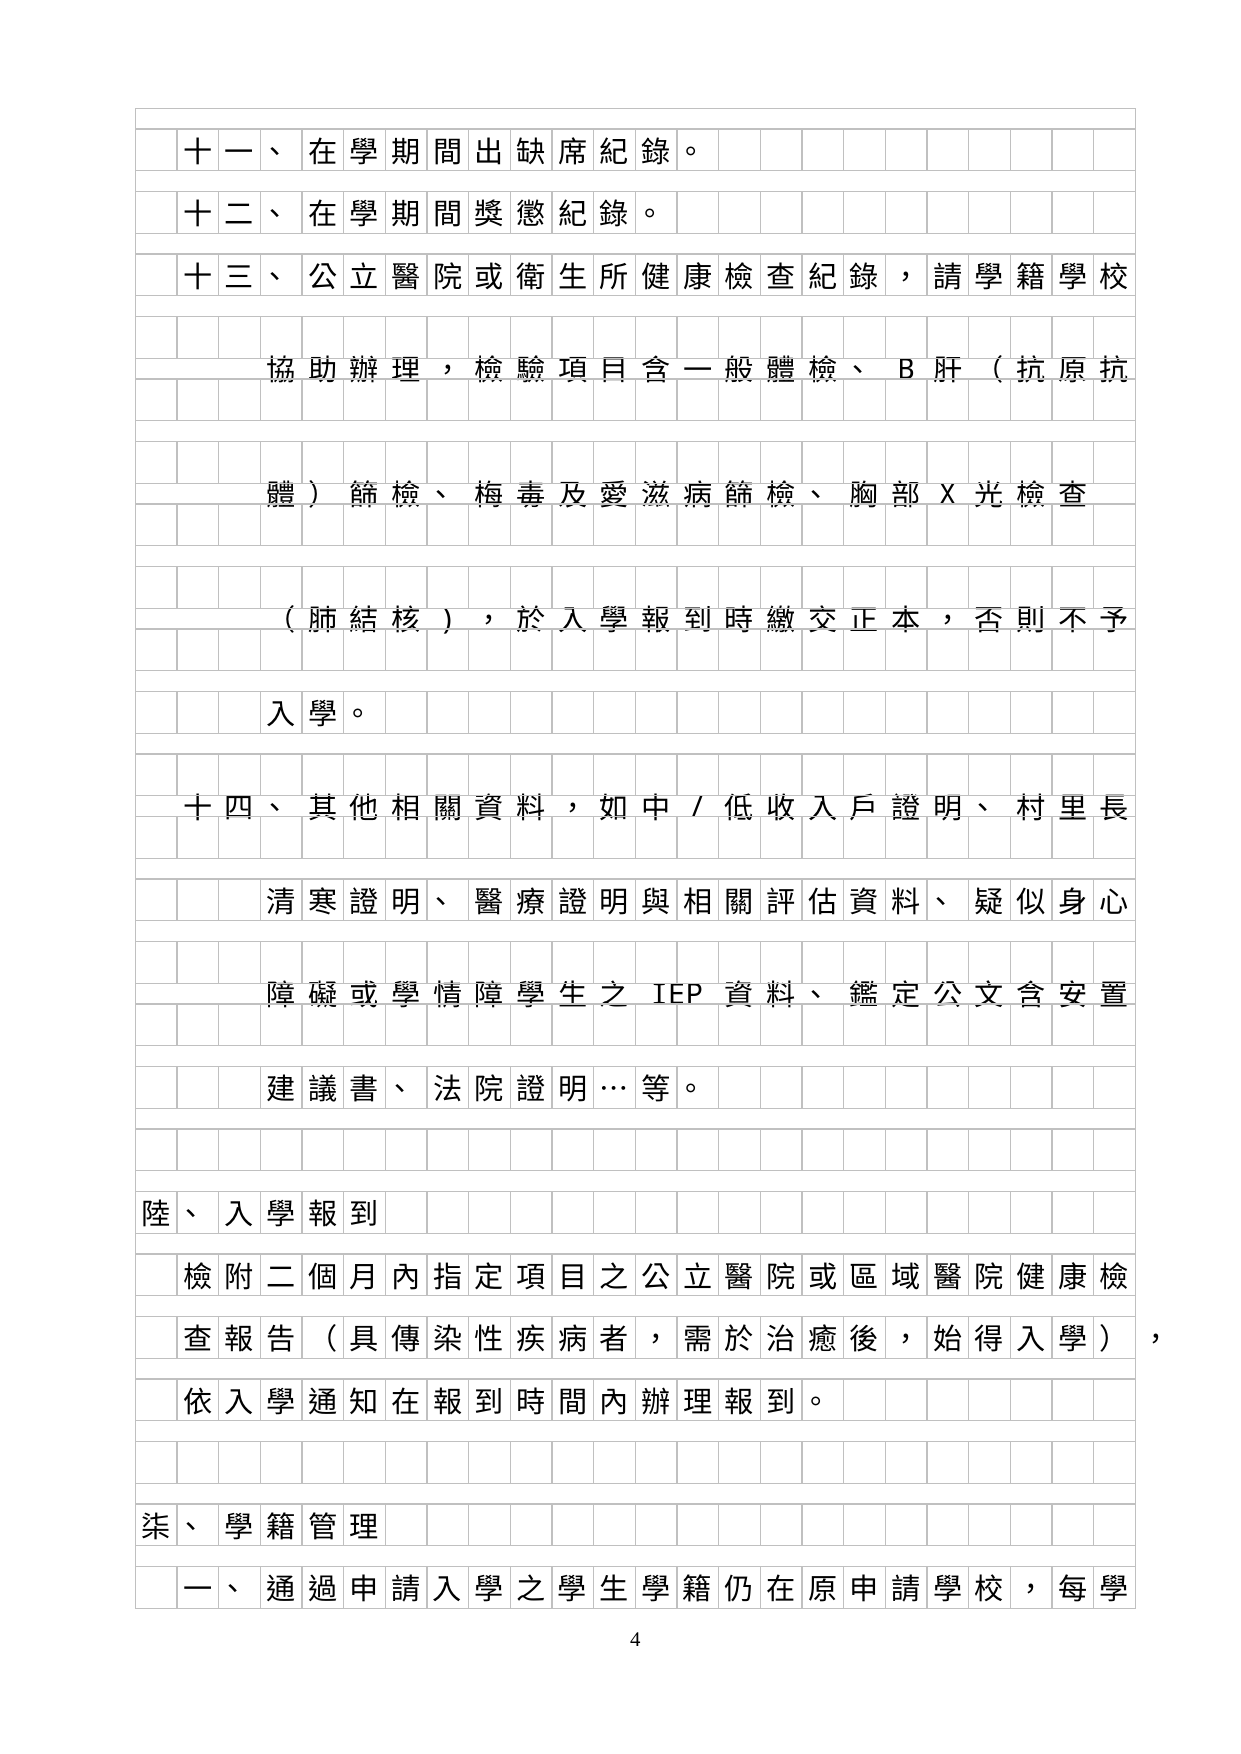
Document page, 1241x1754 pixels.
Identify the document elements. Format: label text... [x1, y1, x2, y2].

text 十二、在學期間獎懲紀錄。 [594, 192, 635, 233]
text 十四、其他相關資料，如中/低收入戶證明、村里長清寒證明、醫療證明與相關評估資料、疑似身心障礙或學情障學生之IEP資料、鑑定公文含安置建議書、法院證明…等。 [989, 984, 1112, 1003]
text 十四、其他相關資料，如中/低收入戶證明、村里長清寒證明、醫療證明與相關評估資料、疑似身心障礙或學情障學生之IEP資料、鑑定公文含安置建議書、法院證明…等。 [969, 880, 1010, 920]
text 檢附二個月內指定項目之公立醫院或區域醫院健康檢查報告（具傳染性疾病者，需於治癒後，始得入學），依入學通知在報到時間內辦理報到。 [636, 1255, 676, 1295]
text 檢附二個月內指定項目之公立醫院或區域醫院健康檢查報告（具傳染性疾病者，需於治癒後，始得入學），依入學通知在報到時間內辦理報到。 [303, 1317, 343, 1358]
text 十四、其他相關資料，如中/低收入戶證明、村里長清寒證明、醫療證明與相關評估資料、疑似身心障礙或學情障學生之IEP資料、鑑定公文含安置建議書、法院證明…等。 [553, 880, 593, 920]
text 十四、其他相關資料，如中/低收入戶證明、村里長清寒證明、醫療證明與相關評估資料、疑似身心障礙或學情障學生之IEP資料、鑑定公文含安置建議書、法院證明…等。 [219, 1005, 260, 1045]
text 十二、在學期間獎懲紀錄。 [1094, 192, 1135, 233]
text [719, 1505, 760, 1545]
text [761, 1192, 801, 1233]
text 檢附二個月內指定項目之公立醫院或區域醫院健康檢查報告（具傳染性疾病者，需於治癒後，始得入學），依入學通知在報到時間內辦理報到。 [428, 1317, 468, 1358]
text 十一、在學期間出缺席紀錄。 [719, 130, 760, 170]
text 十四、其他相關資料，如中/低收入戶證明、村里長清寒證明、醫療證明與相關評估資料、疑似身心障礙或學情障學生之IEP資料、鑑定公文含安置建議書、法院證明…等。 [594, 942, 635, 983]
text 檢附二個月內指定項目之公立醫院或區域醫院健康檢查報告（具傳染性疾病者，需於治癒後，始得入學），依入學通知在報到時間內辦理報到。 [969, 1255, 1010, 1295]
text 十四、其他相關資料，如中/低收入戶證明、村里長清寒證明、醫療證明與相關評估資料、疑似身心障礙或學情障學生之IEP資料、鑑定公文含安置建議書、法院證明…等。 [719, 1005, 760, 1045]
text 檢附二個月內指定項目之公立醫院或區域醫院健康檢查報告（具傳染性疾病者，需於治癒後，始得入學），依入學通知在報到時間內辦理報到。 [719, 1317, 760, 1358]
text 檢附二個月內指定項目之公立醫院或區域醫院健康檢查報告（具傳染性疾病者，需於治癒後，始得入學），依入學通知在報到時間內辦理報到。 [428, 1380, 468, 1420]
text 十四、其他相關資料，如中/低收入戶證明、村里長清寒證明、醫療證明與相關評估資料、疑似身心障礙或學情障學生之IEP資料、鑑定公文含安置建議書、法院證明…等。 [594, 1005, 635, 1045]
text 十四、其他相關資料，如中/低收入戶證明、村里長清寒證明、醫療證明與相關評估資料、疑似身心障礙或學情障學生之IEP資料、鑑定公文含安置建議書、法院證明…等。 [886, 1005, 926, 1045]
text 十四、其他相關資料，如中/低收入戶證明、村里長清寒證明、醫療證明與相關評估資料、疑似身心障礙或學情障學生之IEP資料、鑑定公文含安置建議書、法院證明…等。 [594, 1067, 635, 1108]
text 十四、其他相關資料，如中/低收入戶證明、村里長清寒證明、醫療證明與相關評估資料、疑似身心障礙或學情障學生之IEP資料、鑑定公文含安置建議書、法院證明…等。 [261, 1067, 301, 1108]
text 檢附二個月內指定項目之公立醫院或區域醫院健康檢查報告（具傳染性疾病者，需於治癒後，始得入學），依入學通知在報到時間內辦理報到。 [261, 1255, 301, 1295]
text 十四、其他相關資料，如中/低收入戶證明、村里長清寒證明、醫療證明與相關評估資料、疑似身心障礙或學情障學生之IEP資料、鑑定公文含安置建議書、法院證明…等。 [855, 796, 948, 816]
text [1094, 1192, 1135, 1233]
text 學 [261, 1192, 301, 1233]
text [1053, 1505, 1093, 1545]
text 檢附二個月內指定項目之公立醫院或區域醫院健康檢查報告（具傳染性疾病者，需於治癒後，始得入學），依入學通知在報到時間內辦理報到。 [928, 1380, 968, 1420]
text 十四、其他相關資料，如中/低收入戶證明、村里長清寒證明、醫療證明與相關評估資料、疑似身心障礙或學情障學生之IEP資料、鑑定公文含安置建議書、法院證明…等。 [853, 984, 988, 1003]
text [386, 1505, 426, 1545]
text 十四、其他相關資料，如中/低收入戶證明、村里長清寒證明、醫療證明與相關評估資料、疑似身心障礙或學情障學生之IEP資料、鑑定公文含安置建議書、法院證明…等。 [761, 1067, 801, 1108]
text 十四、其他相關資料，如中/低收入戶證明、村里長清寒證明、醫療證明與相關評估資料、疑似身心障礙或學情障學生之IEP資料、鑑定公文含安置建議書、法院證明…等。 [386, 1005, 426, 1045]
text 十四、其他相關資料，如中/低收入戶證明、村里長清寒證明、醫療證明與相關評估資料、疑似身心障礙或學情障學生之IEP資料、鑑定公文含安置建議書、法院證明…等。 [261, 942, 301, 983]
text 十二、在學期間獎懲紀錄。 [886, 192, 926, 233]
text [594, 1505, 635, 1545]
text 十四、其他相關資料，如中/低收入戶證明、村里長清寒證明、醫療證明與相關評估資料、疑似身心障礙或學情障學生之IEP資料、鑑定公文含安置建議書、法院證明…等。 [160, 921, 1135, 941]
text 十一、在學期間出缺席紀錄。 [303, 130, 343, 170]
text [1011, 1192, 1051, 1233]
text 十一、在學期間出缺席紀錄。 [1011, 130, 1051, 170]
text 檢附二個月內指定項目之公立醫院或區域醫院健康檢查報告（具傳染性疾病者，需於治癒後，始得入學），依入學通知在報到時間內辦理報到。 [219, 1380, 260, 1420]
text 十四、其他相關資料，如中/低收入戶證明、村里長清寒證明、醫療證明與相關評估資料、疑似身心障礙或學情障學生之IEP資料、鑑定公文含安置建議書、法院證明…等。 [251, 796, 356, 816]
text 一、通過申請入學之學生學籍仍在原申請學校，每學期仍應於原學籍學校完成註冊手續。 [261, 1567, 301, 1608]
text 檢附二個月內指定項目之公立醫院或區域醫院健康檢查報告（具傳染性疾病者，需於治癒後，始得入學），依入學通知在報到時間內辦理報到。 [928, 1317, 968, 1358]
text 檢附二個月內指定項目之公立醫院或區域醫院健康檢查報告（具傳染性疾病者，需於治癒後，始得入學），依入學通知在報到時間內辦理報到。 [219, 1255, 260, 1295]
text 十四、其他相關資料，如中/低收入戶證明、村里長清寒證明、醫療證明與相關評估資料、疑似身心障礙或學情障學生之IEP資料、鑑定公文含安置建議書、法院證明…等。 [844, 880, 885, 920]
text 十一、在學期間出缺席紀錄。 [761, 130, 801, 170]
text 十二、在學期間獎懲紀錄。 [303, 192, 343, 233]
text 檢附二個月內指定項目之公立醫院或區域醫院健康檢查報告（具傳染性疾病者，需於治癒後，始得入學），依入學通知在報到時間內辦理報到。 [594, 1255, 635, 1295]
text 十四、其他相關資料，如中/低收入戶證明、村里長清寒證明、醫療證明與相關評估資料、疑似身心障礙或學情障學生之IEP資料、鑑定公文含安置建議書、法院證明…等。 [178, 1005, 218, 1045]
text [969, 1505, 1010, 1545]
text 十二、在學期間獎懲紀錄。 [1011, 192, 1051, 233]
text 十四、其他相關資料，如中/低收入戶證明、村里長清寒證明、醫療證明與相關評估資料、疑似身心障礙或學情障學生之IEP資料、鑑定公文含安置建議書、法院證明…等。 [386, 880, 426, 920]
text 十一、在學期間出缺席紀錄。 [678, 130, 718, 170]
text 十一、在學期間出缺席紀錄。 [511, 130, 551, 170]
text 十四、其他相關資料，如中/低收入戶證明、村里長清寒證明、醫療證明與相關評估資料、疑似身心障礙或學情障學生之IEP資料、鑑定公文含安置建議書、法院證明…等。 [511, 1005, 551, 1045]
text 一、通過申請入學之學生學籍仍在原申請學校，每學期仍應於原學籍學校完成註冊手續。 [469, 1567, 510, 1608]
text 十二、在學期間獎懲紀錄。 [160, 171, 1135, 191]
text 十二、在學期間獎懲紀錄。 [719, 192, 760, 233]
text 十四、其他相關資料，如中/低收入戶證明、村里長清寒證明、醫療證明與相關評估資料、疑似身心障礙或學情障學生之IEP資料、鑑定公文含安置建議書、法院證明…等。 [844, 942, 885, 983]
text 一、通過申請入學之學生學籍仍在原申請學校，每學期仍應於原學籍學校完成註冊手續。 [219, 1567, 260, 1608]
text 十四、其他相關資料，如中/低收入戶證明、村里長清寒證明、醫療證明與相關評估資料、疑似身心障礙或學情障學生之IEP資料、鑑定公文含安置建議書、法院證明…等。 [1011, 817, 1051, 858]
text 十四、其他相關資料，如中/低收入戶證明、村里長清寒證明、醫療證明與相關評估資料、疑似身心障礙或學情障學生之IEP資料、鑑定公文含安置建議書、法院證明…等。 [678, 817, 718, 858]
text [969, 1192, 1010, 1233]
text 柒 [136, 1505, 176, 1545]
text 十四、其他相關資料，如中/低收入戶證明、村里長清寒證明、醫療證明與相關評估資料、疑似身心障礙或學情障學生之IEP資料、鑑定公文含安置建議書、法院證明…等。 [1053, 880, 1093, 920]
text 十四、其他相關資料，如中/低收入戶證明、村里長清寒證明、醫療證明與相關評估資料、疑似身心障礙或學情障學生之IEP資料、鑑定公文含安置建議書、法院證明…等。 [386, 1067, 426, 1108]
text 十二、在學期間獎懲紀錄。 [1053, 192, 1093, 233]
text 十四、其他相關資料，如中/低收入戶證明、村里長清寒證明、醫療證明與相關評估資料、疑似身心障礙或學情障學生之IEP資料、鑑定公文含安置建議書、法院證明…等。 [761, 817, 801, 858]
text 十四、其他相關資料，如中/低收入戶證明、村里長清寒證明、醫療證明與相關評估資料、疑似身心障礙或學情障學生之IEP資料、鑑定公文含安置建議書、法院證明…等。 [160, 859, 1135, 878]
text 十四、其他相關資料，如中/低收入戶證明、村里長清寒證明、醫療證明與相關評估資料、疑似身心障礙或學情障學生之IEP資料、鑑定公文含安置建議書、法院證明…等。 [928, 880, 968, 920]
text 十四、其他相關資料，如中/低收入戶證明、村里長清寒證明、醫療證明與相關評估資料、疑似身心障礙或學情障學生之IEP資料、鑑定公文含安置建議書、法院證明…等。 [553, 1005, 593, 1045]
text 十一、在學期間出缺席紀錄。 [969, 130, 1010, 170]
text 檢附二個月內指定項目之公立醫院或區域醫院健康檢查報告（具傳染性疾病者，需於治癒後，始得入學），依入學通知在報到時間內辦理報到。 [344, 1255, 385, 1295]
text [928, 1192, 968, 1233]
text 檢附二個月內指定項目之公立醫院或區域醫院健康檢查報告（具傳染性疾病者，需於治癒後，始得入學），依入學通知在報到時間內辦理報到。 [678, 1317, 718, 1358]
text [886, 1505, 926, 1545]
text 檢附二個月內指定項目之公立醫院或區域醫院健康檢查報告（具傳染性疾病者，需於治癒後，始得入學），依入學通知在報到時間內辦理報到。 [386, 1317, 426, 1358]
text 十一、在學期間出缺席紀錄。 [636, 130, 676, 170]
text 檢附二個月內指定項目之公立醫院或區域醫院健康檢查報告（具傳染性疾病者，需於治癒後，始得入學），依入學通知在報到時間內辦理報到。 [886, 1255, 926, 1295]
text 檢附二個月內指定項目之公立醫院或區域醫院健康檢查報告（具傳染性疾病者，需於治癒後，始得入學），依入學通知在報到時間內辦理報到。 [844, 1317, 885, 1358]
text 十四、其他相關資料，如中/低收入戶證明、村里長清寒證明、醫療證明與相關評估資料、疑似身心障礙或學情障學生之IEP資料、鑑定公文含安置建議書、法院證明…等。 [678, 1067, 718, 1108]
text 十四、其他相關資料，如中/低收入戶證明、村里長清寒證明、醫療證明與相關評估資料、疑似身心障礙或學情障學生之IEP資料、鑑定公文含安置建議書、法院證明…等。 [344, 942, 385, 983]
text 一、通過申請入學之學生學籍仍在原申請學校，每學期仍應於原學籍學校完成註冊手續。 [636, 1567, 676, 1608]
text 十四、其他相關資料，如中/低收入戶證明、村里長清寒證明、醫療證明與相關評估資料、疑似身心障礙或學情障學生之IEP資料、鑑定公文含安置建議書、法院證明…等。 [719, 1067, 760, 1108]
text 一、通過申請入學之學生學籍仍在原申請學校，每學期仍應於原學籍學校完成註冊手續。 [803, 1567, 843, 1608]
text 一、通過申請入學之學生學籍仍在原申請學校，每學期仍應於原學籍學校完成註冊手續。 [719, 1567, 760, 1608]
text 十二、在學期間獎懲紀錄。 [160, 192, 176, 233]
text 一、通過申請入學之學生學籍仍在原申請學校，每學期仍應於原學籍學校完成註冊手續。 [344, 1567, 385, 1608]
text [136, 1171, 1135, 1191]
text 檢附二個月內指定項目之公立醫院或區域醫院健康檢查報告（具傳染性疾病者，需於治癒後，始得入學），依入學通知在報到時間內辦理報到。 [160, 1296, 1135, 1316]
text 十四、其他相關資料，如中/低收入戶證明、村里長清寒證明、醫療證明與相關評估資料、疑似身心障礙或學情障學生之IEP資料、鑑定公文含安置建議書、法院證明…等。 [636, 880, 676, 920]
text 十三、公立醫院或衛生所健康檢查紀錄，請學籍學校協助辦理，檢驗項目含一般體檢、B肝（抗原抗體）篩檢、梅毒及愛滋病篩檢、胸部X光檢查（肺結核)，於入學報到時繳交正本，否則不予入學。 [160, 421, 1135, 441]
text 一、通過申請入學之學生學籍仍在原申請學校，每學期仍應於原學籍學校完成註冊手續。 [511, 1567, 551, 1608]
text 一、通過申請入學之學生學籍仍在原申請學校，每學期仍應於原學籍學校完成註冊手續。 [1053, 1567, 1093, 1608]
text 十四、其他相關資料，如中/低收入戶證明、村里長清寒證明、醫療證明與相關評估資料、疑似身心障礙或學情障學生之IEP資料、鑑定公文含安置建議書、法院證明…等。 [886, 817, 926, 858]
text 一、通過申請入學之學生學籍仍在原申請學校，每學期仍應於原學籍學校完成註冊手續。 [844, 1567, 885, 1608]
text 入 [219, 1192, 260, 1233]
text 十四、其他相關資料，如中/低收入戶證明、村里長清寒證明、醫療證明與相關評估資料、疑似身心障礙或學情障學生之IEP資料、鑑定公文含安置建議書、法院證明…等。 [969, 942, 1010, 983]
text 十四、其他相關資料，如中/低收入戶證明、村里長清寒證明、醫療證明與相關評估資料、疑似身心障礙或學情障學生之IEP資料、鑑定公文含安置建議書、法院證明…等。 [1011, 942, 1051, 983]
text 十一、在學期間出缺席紀錄。 [803, 130, 843, 170]
text 檢附二個月內指定項目之公立醫院或區域醫院健康檢查報告（具傳染性疾病者，需於治癒後，始得入學），依入學通知在報到時間內辦理報到。 [928, 1255, 968, 1295]
text 檢附二個月內指定項目之公立醫院或區域醫院健康檢查報告（具傳染性疾病者，需於治癒後，始得入學），依入學通知在報到時間內辦理報到。 [1011, 1380, 1051, 1420]
text [1094, 1505, 1135, 1545]
text 十四、其他相關資料，如中/低收入戶證明、村里長清寒證明、醫療證明與相關評估資料、疑似身心障礙或學情障學生之IEP資料、鑑定公文含安置建議書、法院證明…等。 [303, 1067, 343, 1108]
text 檢附二個月內指定項目之公立醫院或區域醫院健康檢查報告（具傳染性疾病者，需於治癒後，始得入學），依入學通知在報到時間內辦理報到。 [1053, 1317, 1093, 1358]
text 檢附二個月內指定項目之公立醫院或區域醫院健康檢查報告（具傳染性疾病者，需於治癒後，始得入學），依入學通知在報到時間內辦理報到。 [511, 1380, 551, 1420]
text 十四、其他相關資料，如中/低收入戶證明、村里長清寒證明、醫療證明與相關評估資料、疑似身心障礙或學情障學生之IEP資料、鑑定公文含安置建議書、法院證明…等。 [178, 1067, 218, 1108]
text 十一、在學期間出缺席紀錄。 [160, 130, 176, 170]
text 十四、其他相關資料，如中/低收入戶證明、村里長清寒證明、醫療證明與相關評估資料、疑似身心障礙或學情障學生之IEP資料、鑑定公文含安置建議書、法院證明…等。 [1094, 880, 1135, 920]
text [386, 1192, 426, 1233]
text 十四、其他相關資料，如中/低收入戶證明、村里長清寒證明、醫療證明與相關評估資料、疑似身心障礙或學情障學生之IEP資料、鑑定公文含安置建議書、法院證明…等。 [678, 942, 718, 983]
text [469, 1192, 510, 1233]
text 十四、其他相關資料，如中/低收入戶證明、村里長清寒證明、醫療證明與相關評估資料、疑似身心障礙或學情障學生之IEP資料、鑑定公文含安置建議書、法院證明…等。 [928, 1005, 968, 1045]
text 十二、在學期間獎懲紀錄。 [344, 192, 385, 233]
text [678, 1192, 718, 1233]
text 檢附二個月內指定項目之公立醫院或區域醫院健康檢查報告（具傳染性疾病者，需於治癒後，始得入學），依入學通知在報到時間內辦理報到。 [678, 1380, 718, 1420]
text 檢附二個月內指定項目之公立醫院或區域醫院健康檢查報告（具傳染性疾病者，需於治癒後，始得入學），依入學通知在報到時間內辦理報到。 [469, 1380, 510, 1420]
text 十三、公立醫院或衛生所健康檢查紀錄，請學籍學校協助辦理，檢驗項目含一般體檢、B肝（抗原抗體）篩檢、梅毒及愛滋病篩檢、胸部X光檢查（肺結核)，於入學報到時繳交正本，否則不予入學。 [907, 609, 1040, 628]
text 十四、其他相關資料，如中/低收入戶證明、村里長清寒證明、醫療證明與相關評估資料、疑似身心障礙或學情障學生之IEP資料、鑑定公文含安置建議書、法院證明…等。 [344, 1067, 385, 1108]
text 檢附二個月內指定項目之公立醫院或區域醫院健康檢查報告（具傳染性疾病者，需於治癒後，始得入學），依入學通知在報到時間內辦理報到。 [719, 1255, 760, 1295]
text 十四、其他相關資料，如中/低收入戶證明、村里長清寒證明、醫療證明與相關評估資料、疑似身心障礙或學情障學生之IEP資料、鑑定公文含安置建議書、法院證明…等。 [928, 817, 968, 858]
text 檢附二個月內指定項目之公立醫院或區域醫院健康檢查報告（具傳染性疾病者，需於治癒後，始得入學），依入學通知在報到時間內辦理報到。 [178, 1380, 218, 1420]
text 十四、其他相關資料，如中/低收入戶證明、村里長清寒證明、醫療證明與相關評估資料、疑似身心障礙或學情障學生之IEP資料、鑑定公文含安置建議書、法院證明…等。 [261, 817, 301, 858]
text 十二、在學期間獎懲紀錄。 [844, 192, 885, 233]
text 十四、其他相關資料，如中/低收入戶證明、村里長清寒證明、醫療證明與相關評估資料、疑似身心障礙或學情障學生之IEP資料、鑑定公文含安置建議書、法院證明…等。 [719, 942, 760, 983]
text 十四、其他相關資料，如中/低收入戶證明、村里長清寒證明、醫療證明與相關評估資料、疑似身心障礙或學情障學生之IEP資料、鑑定公文含安置建議書、法院證明…等。 [1053, 755, 1093, 795]
text 檢附二個月內指定項目之公立醫院或區域醫院健康檢查報告（具傳染性疾病者，需於治癒後，始得入學），依入學通知在報到時間內辦理報到。 [886, 1317, 926, 1358]
text [511, 1192, 551, 1233]
text 十四、其他相關資料，如中/低收入戶證明、村里長清寒證明、醫療證明與相關評估資料、疑似身心障礙或學情障學生之IEP資料、鑑定公文含安置建議書、法院證明…等。 [969, 1067, 1010, 1108]
text 十二、在學期間獎懲紀錄。 [386, 192, 426, 233]
text 十四、其他相關資料，如中/低收入戶證明、村里長清寒證明、醫療證明與相關評估資料、疑似身心障礙或學情障學生之IEP資料、鑑定公文含安置建議書、法院證明…等。 [1011, 755, 1051, 795]
text 十四、其他相關資料，如中/低收入戶證明、村里長清寒證明、醫療證明與相關評估資料、疑似身心障礙或學情障學生之IEP資料、鑑定公文含安置建議書、法院證明…等。 [636, 755, 676, 795]
text 十四、其他相關資料，如中/低收入戶證明、村里長清寒證明、醫療證明與相關評估資料、疑似身心障礙或學情障學生之IEP資料、鑑定公文含安置建議書、法院證明…等。 [160, 984, 268, 1003]
text 檢附二個月內指定項目之公立醫院或區域醫院健康檢查報告（具傳染性疾病者，需於治癒後，始得入學），依入學通知在報到時間內辦理報到。 [844, 1255, 885, 1295]
text 十四、其他相關資料，如中/低收入戶證明、村里長清寒證明、醫療證明與相關評估資料、疑似身心障礙或學情障學生之IEP資料、鑑定公文含安置建議書、法院證明…等。 [553, 942, 593, 983]
text 十二、在學期間獎懲紀錄。 [178, 192, 218, 233]
text 十三、公立醫院或衛生所健康檢查紀錄，請學籍學校協助辦理，檢驗項目含一般體檢、B肝（抗原抗體）篩檢、梅毒及愛滋病篩檢、胸部X光檢查（肺結核)，於入學報到時繳交正本，否則不予入學。 [160, 359, 271, 378]
text 十四、其他相關資料，如中/低收入戶證明、村里長清寒證明、醫療證明與相關評估資料、疑似身心障礙或學情障學生之IEP資料、鑑定公文含安置建議書、法院證明…等。 [344, 755, 385, 795]
text 十四、其他相關資料，如中/低收入戶證明、村里長清寒證明、醫療證明與相關評估資料、疑似身心障礙或學情障學生之IEP資料、鑑定公文含安置建議書、法院證明…等。 [1094, 755, 1135, 795]
text 檢附二個月內指定項目之公立醫院或區域醫院健康檢查報告（具傳染性疾病者，需於治癒後，始得入學），依入學通知在報到時間內辦理報到。 [1011, 1317, 1051, 1358]
text 十四、其他相關資料，如中/低收入戶證明、村里長清寒證明、醫療證明與相關評估資料、疑似身心障礙或學情障學生之IEP資料、鑑定公文含安置建議書、法院證明…等。 [428, 755, 468, 795]
text 十四、其他相關資料，如中/低收入戶證明、村里長清寒證明、醫療證明與相關評估資料、疑似身心障礙或學情障學生之IEP資料、鑑定公文含安置建議書、法院證明…等。 [678, 880, 718, 920]
text 一、通過申請入學之學生學籍仍在原申請學校，每學期仍應於原學籍學校完成註冊手續。 [386, 1567, 426, 1608]
text 十四、其他相關資料，如中/低收入戶證明、村里長清寒證明、醫療證明與相關評估資料、疑似身心障礙或學情障學生之IEP資料、鑑定公文含安置建議書、法院證明…等。 [1011, 1005, 1051, 1045]
text 十一、在學期間出缺席紀錄。 [428, 130, 468, 170]
text 檢附二個月內指定項目之公立醫院或區域醫院健康檢查報告（具傳染性疾病者，需於治癒後，始得入學），依入學通知在報到時間內辦理報到。 [1053, 1380, 1093, 1420]
text 十二、在學期間獎懲紀錄。 [511, 192, 551, 233]
text 檢附二個月內指定項目之公立醫院或區域醫院健康檢查報告（具傳染性疾病者，需於治癒後，始得入學），依入學通知在報到時間內辦理報到。 [803, 1255, 843, 1295]
text 十二、在學期間獎懲紀錄。 [553, 192, 593, 233]
text 檢附二個月內指定項目之公立醫院或區域醫院健康檢查報告（具傳染性疾病者，需於治癒後，始得入學），依入學通知在報到時間內辦理報到。 [344, 1380, 385, 1420]
text 檢附二個月內指定項目之公立醫院或區域醫院健康檢查報告（具傳染性疾病者，需於治癒後，始得入學），依入學通知在報到時間內辦理報到。 [719, 1380, 760, 1420]
text [136, 1484, 1135, 1503]
text 十四、其他相關資料，如中/低收入戶證明、村里長清寒證明、醫療證明與相關評估資料、疑似身心障礙或學情障學生之IEP資料、鑑定公文含安置建議書、法院證明…等。 [469, 1005, 510, 1045]
text 十四、其他相關資料，如中/低收入戶證明、村里長清寒證明、醫療證明與相關評估資料、疑似身心障礙或學情障學生之IEP資料、鑑定公文含安置建議書、法院證明…等。 [178, 817, 218, 858]
text 十一、在學期間出缺席紀錄。 [344, 130, 385, 170]
text 十四、其他相關資料，如中/低收入戶證明、村里長清寒證明、醫療證明與相關評估資料、疑似身心障礙或學情障學生之IEP資料、鑑定公文含安置建議書、法院證明…等。 [219, 755, 260, 795]
text 十四、其他相關資料，如中/低收入戶證明、村里長清寒證明、醫療證明與相關評估資料、疑似身心障礙或學情障學生之IEP資料、鑑定公文含安置建議書、法院證明…等。 [553, 1067, 593, 1108]
text 十四、其他相關資料，如中/低收入戶證明、村里長清寒證明、醫療證明與相關評估資料、疑似身心障礙或學情障學生之IEP資料、鑑定公文含安置建議書、法院證明…等。 [803, 880, 843, 920]
text 一、通過申請入學之學生學籍仍在原申請學校，每學期仍應於原學籍學校完成註冊手續。 [160, 1546, 1135, 1566]
text 一、通過申請入學之學生學籍仍在原申請學校，每學期仍應於原學籍學校完成註冊手續。 [594, 1567, 635, 1608]
text [511, 1505, 551, 1545]
text 檢附二個月內指定項目之公立醫院或區域醫院健康檢查報告（具傳染性疾病者，需於治癒後，始得入學），依入學通知在報到時間內辦理報到。 [761, 1380, 801, 1420]
text 檢附二個月內指定項目之公立醫院或區域醫院健康檢查報告（具傳染性疾病者，需於治癒後，始得入學），依入學通知在報到時間內辦理報到。 [678, 1255, 718, 1295]
text 十四、其他相關資料，如中/低收入戶證明、村里長清寒證明、醫療證明與相關評估資料、疑似身心障礙或學情障學生之IEP資料、鑑定公文含安置建議書、法院證明…等。 [344, 1005, 385, 1045]
text 十四、其他相關資料，如中/低收入戶證明、村里長清寒證明、醫療證明與相關評估資料、疑似身心障礙或學情障學生之IEP資料、鑑定公文含安置建議書、法院證明…等。 [261, 1005, 301, 1045]
text 十一、在學期間出缺席紀錄。 [219, 130, 260, 170]
text 十四、其他相關資料，如中/低收入戶證明、村里長清寒證明、醫療證明與相關評估資料、疑似身心障礙或學情障學生之IEP資料、鑑定公文含安置建議書、法院證明…等。 [844, 755, 885, 795]
text 檢附二個月內指定項目之公立醫院或區域醫院健康檢查報告（具傳染性疾病者，需於治癒後，始得入學），依入學通知在報到時間內辦理報到。 [886, 1380, 926, 1420]
text 十四、其他相關資料，如中/低收入戶證明、村里長清寒證明、醫療證明與相關評估資料、疑似身心障礙或學情障學生之IEP資料、鑑定公文含安置建議書、法院證明…等。 [844, 1067, 885, 1108]
text 十四、其他相關資料，如中/低收入戶證明、村里長清寒證明、醫療證明與相關評估資料、疑似身心障礙或學情障學生之IEP資料、鑑定公文含安置建議書、法院證明…等。 [803, 942, 843, 983]
text 到 [344, 1192, 385, 1233]
text 十四、其他相關資料，如中/低收入戶證明、村里長清寒證明、醫療證明與相關評估資料、疑似身心障礙或學情障學生之IEP資料、鑑定公文含安置建議書、法院證明…等。 [303, 942, 343, 983]
text 十二、在學期間獎懲紀錄。 [428, 192, 468, 233]
text [928, 1505, 968, 1545]
text 理 [344, 1505, 385, 1545]
text 十四、其他相關資料，如中/低收入戶證明、村里長清寒證明、醫療證明與相關評估資料、疑似身心障礙或學情障學生之IEP資料、鑑定公文含安置建議書、法院證明…等。 [303, 755, 343, 795]
text 十四、其他相關資料，如中/低收入戶證明、村里長清寒證明、醫療證明與相關評估資料、疑似身心障礙或學情障學生之IEP資料、鑑定公文含安置建議書、法院證明…等。 [344, 880, 385, 920]
text 十四、其他相關資料，如中/低收入戶證明、村里長清寒證明、醫療證明與相關評估資料、疑似身心障礙或學情障學生之IEP資料、鑑定公文含安置建議書、法院證明…等。 [178, 880, 218, 920]
text 檢附二個月內指定項目之公立醫院或區域醫院健康檢查報告（具傳染性疾病者，需於治癒後，始得入學），依入學通知在報到時間內辦理報到。 [178, 1317, 218, 1358]
text 十四、其他相關資料，如中/低收入戶證明、村里長清寒證明、醫療證明與相關評估資料、疑似身心障礙或學情障學生之IEP資料、鑑定公文含安置建議書、法院證明…等。 [478, 984, 571, 1003]
text 檢附二個月內指定項目之公立醫院或區域醫院健康檢查報告（具傳染性疾病者，需於治癒後，始得入學），依入學通知在報到時間內辦理報到。 [178, 1255, 218, 1295]
text 十四、其他相關資料，如中/低收入戶證明、村里長清寒證明、醫療證明與相關評估資料、疑似身心障礙或學情障學生之IEP資料、鑑定公文含安置建議書、法院證明…等。 [636, 1067, 676, 1108]
text 十四、其他相關資料，如中/低收入戶證明、村里長清寒證明、醫療證明與相關評估資料、疑似身心障礙或學情障學生之IEP資料、鑑定公文含安置建議書、法院證明…等。 [886, 1067, 926, 1108]
text 一、通過申請入學之學生學籍仍在原申請學校，每學期仍應於原學籍學校完成註冊手續。 [928, 1567, 968, 1608]
text 十四、其他相關資料，如中/低收入戶證明、村里長清寒證明、醫療證明與相關評估資料、疑似身心障礙或學情障學生之IEP資料、鑑定公文含安置建議書、法院證明…等。 [886, 755, 926, 795]
text 檢附二個月內指定項目之公立醫院或區域醫院健康檢查報告（具傳染性疾病者，需於治癒後，始得入學），依入學通知在報到時間內辦理報到。 [553, 1255, 593, 1295]
text [844, 1505, 885, 1545]
text 十四、其他相關資料，如中/低收入戶證明、村里長清寒證明、醫療證明與相關評估資料、疑似身心障礙或學情障學生之IEP資料、鑑定公文含安置建議書、法院證明…等。 [969, 817, 1010, 858]
text 檢附二個月內指定項目之公立醫院或區域醫院健康檢查報告（具傳染性疾病者，需於治癒後，始得入學），依入學通知在報到時間內辦理報到。 [1011, 1255, 1051, 1295]
text 十四、其他相關資料，如中/低收入戶證明、村里長清寒證明、醫療證明與相關評估資料、疑似身心障礙或學情障學生之IEP資料、鑑定公文含安置建議書、法院證明…等。 [1011, 1067, 1051, 1108]
text 十二、在學期間獎懲紀錄。 [219, 192, 260, 233]
text 十三、公立醫院或衛生所健康檢查紀錄，請學籍學校協助辦理，檢驗項目含一般體檢、B肝（抗原抗體）篩檢、梅毒及愛滋病篩檢、胸部X光檢查（肺結核)，於入學報到時繳交正本，否則不予入學。 [160, 234, 1135, 253]
text 一、通過申請入學之學生學籍仍在原申請學校，每學期仍應於原學籍學校完成註冊手續。 [428, 1567, 468, 1608]
text 十四、其他相關資料，如中/低收入戶證明、村里長清寒證明、醫療證明與相關評估資料、疑似身心障礙或學情障學生之IEP資料、鑑定公文含安置建議書、法院證明…等。 [219, 817, 260, 858]
text 十四、其他相關資料，如中/低收入戶證明、村里長清寒證明、醫療證明與相關評估資料、疑似身心障礙或學情障學生之IEP資料、鑑定公文含安置建議書、法院證明…等。 [594, 755, 635, 795]
text 十四、其他相關資料，如中/低收入戶證明、村里長清寒證明、醫療證明與相關評估資料、疑似身心障礙或學情障學生之IEP資料、鑑定公文含安置建議書、法院證明…等。 [469, 755, 510, 795]
text 十四、其他相關資料，如中/低收入戶證明、村里長清寒證明、醫療證明與相關評估資料、疑似身心障礙或學情障學生之IEP資料、鑑定公文含安置建議書、法院證明…等。 [261, 880, 301, 920]
text 陸 [136, 1192, 176, 1233]
text 十一、在學期間出缺席紀錄。 [844, 130, 885, 170]
text 十三、公立醫院或衛生所健康檢查紀錄，請學籍學校協助辦理，檢驗項目含一般體檢、B肝（抗原抗體）篩檢、梅毒及愛滋病篩檢、胸部X光檢查（肺結核)，於入學報到時繳交正本，否則不予入學。 [160, 609, 289, 628]
text 檢附二個月內指定項目之公立醫院或區域醫院健康檢查報告（具傳染性疾病者，需於治癒後，始得入學），依入學通知在報到時間內辦理報到。 [1094, 1255, 1135, 1295]
text 十四、其他相關資料，如中/低收入戶證明、村里長清寒證明、醫療證明與相關評估資料、疑似身心障礙或學情障學生之IEP資料、鑑定公文含安置建議書、法院證明…等。 [594, 817, 635, 858]
text 十四、其他相關資料，如中/低收入戶證明、村里長清寒證明、醫療證明與相關評估資料、疑似身心障礙或學情障學生之IEP資料、鑑定公文含安置建議書、法院證明…等。 [511, 1067, 551, 1108]
text 十四、其他相關資料，如中/低收入戶證明、村里長清寒證明、醫療證明與相關評估資料、疑似身心障礙或學情障學生之IEP資料、鑑定公文含安置建議書、法院證明…等。 [886, 942, 926, 983]
text 十四、其他相關資料，如中/低收入戶證明、村里長清寒證明、醫療證明與相關評估資料、疑似身心障礙或學情障學生之IEP資料、鑑定公文含安置建議書、法院證明…等。 [969, 1005, 1010, 1045]
text 檢附二個月內指定項目之公立醫院或區域醫院健康檢查報告（具傳染性疾病者，需於治癒後，始得入學），依入學通知在報到時間內辦理報到。 [969, 1380, 1010, 1420]
text 十四、其他相關資料，如中/低收入戶證明、村里長清寒證明、醫療證明與相關評估資料、疑似身心障礙或學情障學生之IEP資料、鑑定公文含安置建議書、法院證明…等。 [761, 880, 801, 920]
text 十二、在學期間獎懲紀錄。 [261, 192, 301, 233]
text 十四、其他相關資料，如中/低收入戶證明、村里長清寒證明、醫療證明與相關評估資料、疑似身心障礙或學情障學生之IEP資料、鑑定公文含安置建議書、法院證明…等。 [178, 755, 218, 795]
text 十四、其他相關資料，如中/低收入戶證明、村里長清寒證明、醫療證明與相關評估資料、疑似身心障礙或學情障學生之IEP資料、鑑定公文含安置建議書、法院證明…等。 [1094, 942, 1135, 983]
text 、 [178, 1505, 218, 1545]
text 檢附二個月內指定項目之公立醫院或區域醫院健康檢查報告（具傳染性疾病者，需於治癒後，始得入學），依入學通知在報到時間內辦理報到。 [511, 1255, 551, 1295]
text 十四、其他相關資料，如中/低收入戶證明、村里長清寒證明、醫療證明與相關評估資料、疑似身心障礙或學情障學生之IEP資料、鑑定公文含安置建議書、法院證明…等。 [1094, 1005, 1135, 1045]
text 十四、其他相關資料，如中/低收入戶證明、村里長清寒證明、醫療證明與相關評估資料、疑似身心障礙或學情障學生之IEP資料、鑑定公文含安置建議書、法院證明…等。 [1053, 942, 1093, 983]
text 一、通過申請入學之學生學籍仍在原申請學校，每學期仍應於原學籍學校完成註冊手續。 [1011, 1567, 1051, 1608]
text 十四、其他相關資料，如中/低收入戶證明、村里長清寒證明、醫療證明與相關評估資料、疑似身心障礙或學情障學生之IEP資料、鑑定公文含安置建議書、法院證明…等。 [803, 1005, 843, 1045]
text 十四、其他相關資料，如中/低收入戶證明、村里長清寒證明、醫療證明與相關評估資料、疑似身心障礙或學情障學生之IEP資料、鑑定公文含安置建議書、法院證明…等。 [844, 1005, 885, 1045]
text 十四、其他相關資料，如中/低收入戶證明、村里長清寒證明、醫療證明與相關評估資料、疑似身心障礙或學情障學生之IEP資料、鑑定公文含安置建議書、法院證明…等。 [303, 817, 343, 858]
text 十四、其他相關資料，如中/低收入戶證明、村里長清寒證明、醫療證明與相關評估資料、疑似身心障礙或學情障學生之IEP資料、鑑定公文含安置建議書、法院證明…等。 [178, 942, 218, 983]
text 檢附二個月內指定項目之公立醫院或區域醫院健康檢查報告（具傳染性疾病者，需於治癒後，始得入學），依入學通知在報到時間內辦理報到。 [594, 1380, 635, 1420]
text 檢附二個月內指定項目之公立醫院或區域醫院健康檢查報告（具傳染性疾病者，需於治癒後，始得入學），依入學通知在報到時間內辦理報到。 [761, 1317, 801, 1358]
text 十三、公立醫院或衛生所健康檢查紀錄，請學籍學校協助辦理，檢驗項目含一般體檢、B肝（抗原抗體）篩檢、梅毒及愛滋病篩檢、胸部X光檢查（肺結核)，於入學報到時繳交正本，否則不予入學。 [160, 671, 1135, 691]
text 一、通過申請入學之學生學籍仍在原申請學校，每學期仍應於原學籍學校完成註冊手續。 [303, 1567, 343, 1608]
text 管 [303, 1505, 343, 1545]
text [428, 1192, 468, 1233]
text 十四、其他相關資料，如中/低收入戶證明、村里長清寒證明、醫療證明與相關評估資料、疑似身心障礙或學情障學生之IEP資料、鑑定公文含安置建議書、法院證明…等。 [803, 817, 843, 858]
text 十二、在學期間獎懲紀錄。 [469, 192, 510, 233]
text 十二、在學期間獎懲紀錄。 [928, 192, 968, 233]
text 十四、其他相關資料，如中/低收入戶證明、村里長清寒證明、醫療證明與相關評估資料、疑似身心障礙或學情障學生之IEP資料、鑑定公文含安置建議書、法院證明…等。 [469, 1067, 510, 1108]
text 檢附二個月內指定項目之公立醫院或區域醫院健康檢查報告（具傳染性疾病者，需於治癒後，始得入學），依入學通知在報到時間內辦理報到。 [303, 1380, 343, 1420]
text 十四、其他相關資料，如中/低收入戶證明、村里長清寒證明、醫療證明與相關評估資料、疑似身心障礙或學情障學生之IEP資料、鑑定公文含安置建議書、法院證明…等。 [1053, 817, 1093, 858]
text 檢附二個月內指定項目之公立醫院或區域醫院健康檢查報告（具傳染性疾病者，需於治癒後，始得入學），依入學通知在報到時間內辦理報到。 [261, 1317, 301, 1358]
text [761, 1505, 801, 1545]
text 檢附二個月內指定項目之公立醫院或區域醫院健康檢查報告（具傳染性疾病者，需於治癒後，始得入學），依入學通知在報到時間內辦理報到。 [553, 1380, 593, 1420]
text [553, 1505, 593, 1545]
text 十四、其他相關資料，如中/低收入戶證明、村里長清寒證明、醫療證明與相關評估資料、疑似身心障礙或學情障學生之IEP資料、鑑定公文含安置建議書、法院證明…等。 [1053, 1067, 1093, 1108]
text 十四、其他相關資料，如中/低收入戶證明、村里長清寒證明、醫療證明與相關評估資料、疑似身心障礙或學情障學生之IEP資料、鑑定公文含安置建議書、法院證明…等。 [386, 942, 426, 983]
text 十四、其他相關資料，如中/低收入戶證明、村里長清寒證明、醫療證明與相關評估資料、疑似身心障礙或學情障學生之IEP資料、鑑定公文含安置建議書、法院證明…等。 [511, 755, 551, 795]
text 一、通過申請入學之學生學籍仍在原申請學校，每學期仍應於原學籍學校完成註冊手續。 [553, 1567, 593, 1608]
text 檢附二個月內指定項目之公立醫院或區域醫院健康檢查報告（具傳染性疾病者，需於治癒後，始得入學），依入學通知在報到時間內辦理報到。 [844, 1380, 885, 1420]
text 檢附二個月內指定項目之公立醫院或區域醫院健康檢查報告（具傳染性疾病者，需於治癒後，始得入學），依入學通知在報到時間內辦理報到。 [386, 1255, 426, 1295]
text 檢附二個月內指定項目之公立醫院或區域醫院健康檢查報告（具傳染性疾病者，需於治癒後，始得入學），依入學通知在報到時間內辦理報到。 [469, 1317, 510, 1358]
text 十四、其他相關資料，如中/低收入戶證明、村里長清寒證明、醫療證明與相關評估資料、疑似身心障礙或學情障學生之IEP資料、鑑定公文含安置建議書、法院證明…等。 [511, 942, 551, 983]
text 十四、其他相關資料，如中/低收入戶證明、村里長清寒證明、醫療證明與相關評估資料、疑似身心障礙或學情障學生之IEP資料、鑑定公文含安置建議書、法院證明…等。 [678, 1005, 718, 1045]
text 十三、公立醫院或衛生所健康檢查紀錄，請學籍學校協助辦理，檢驗項目含一般體檢、B肝（抗原抗體）篩檢、梅毒及愛滋病篩檢、胸部X光檢查（肺結核)，於入學報到時繳交正本，否則不予入學。 [160, 296, 1135, 316]
text 檢附二個月內指定項目之公立醫院或區域醫院健康檢查報告（具傳染性疾病者，需於治癒後，始得入學），依入學通知在報到時間內辦理報到。 [219, 1317, 260, 1358]
text 十四、其他相關資料，如中/低收入戶證明、村里長清寒證明、醫療證明與相關評估資料、疑似身心障礙或學情障學生之IEP資料、鑑定公文含安置建議書、法院證明…等。 [261, 755, 301, 795]
text 檢附二個月內指定項目之公立醫院或區域醫院健康檢查報告（具傳染性疾病者，需於治癒後，始得入學），依入學通知在報到時間內辦理報到。 [1094, 1317, 1135, 1358]
text 檢附二個月內指定項目之公立醫院或區域醫院健康檢查報告（具傳染性疾病者，需於治癒後，始得入學），依入學通知在報到時間內辦理報到。 [803, 1317, 843, 1358]
text [886, 1192, 926, 1233]
text 十二、在學期間獎懲紀錄。 [636, 192, 676, 233]
text 檢附二個月內指定項目之公立醫院或區域醫院健康檢查報告（具傳染性疾病者，需於治癒後，始得入學），依入學通知在報到時間內辦理報到。 [511, 1317, 551, 1358]
text 十四、其他相關資料，如中/低收入戶證明、村里長清寒證明、醫療證明與相關評估資料、疑似身心障礙或學情障學生之IEP資料、鑑定公文含安置建議書、法院證明…等。 [428, 1067, 468, 1108]
text 十四、其他相關資料，如中/低收入戶證明、村里長清寒證明、醫療證明與相關評估資料、疑似身心障礙或學情障學生之IEP資料、鑑定公文含安置建議書、法院證明…等。 [803, 1067, 843, 1108]
text 十四、其他相關資料，如中/低收入戶證明、村里長清寒證明、醫療證明與相關評估資料、疑似身心障礙或學情障學生之IEP資料、鑑定公文含安置建議書、法院證明…等。 [636, 817, 676, 858]
text 十一、在學期間出缺席紀錄。 [928, 130, 968, 170]
text 十二、在學期間獎懲紀錄。 [803, 192, 843, 233]
text 十四、其他相關資料，如中/低收入戶證明、村里長清寒證明、醫療證明與相關評估資料、疑似身心障礙或學情障學生之IEP資料、鑑定公文含安置建議書、法院證明…等。 [719, 817, 760, 858]
text 檢附二個月內指定項目之公立醫院或區域醫院健康檢查報告（具傳染性疾病者，需於治癒後，始得入學），依入學通知在報到時間內辦理報到。 [1053, 1255, 1093, 1295]
text 十四、其他相關資料，如中/低收入戶證明、村里長清寒證明、醫療證明與相關評估資料、疑似身心障礙或學情障學生之IEP資料、鑑定公文含安置建議書、法院證明…等。 [219, 880, 260, 920]
text 一、通過申請入學之學生學籍仍在原申請學校，每學期仍應於原學籍學校完成註冊手續。 [969, 1567, 1010, 1608]
text 十四、其他相關資料，如中/低收入戶證明、村里長清寒證明、醫療證明與相關評估資料、疑似身心障礙或學情障學生之IEP資料、鑑定公文含安置建議書、法院證明…等。 [428, 880, 468, 920]
text 十四、其他相關資料，如中/低收入戶證明、村里長清寒證明、醫療證明與相關評估資料、疑似身心障礙或學情障學生之IEP資料、鑑定公文含安置建議書、法院證明…等。 [553, 755, 593, 795]
text 檢附二個月內指定項目之公立醫院或區域醫院健康檢查報告（具傳染性疾病者，需於治癒後，始得入學），依入學通知在報到時間內辦理報到。 [344, 1317, 385, 1358]
text [636, 1192, 676, 1233]
text [553, 1192, 593, 1233]
text 檢附二個月內指定項目之公立醫院或區域醫院健康檢查報告（具傳染性疾病者，需於治癒後，始得入學），依入學通知在報到時間內辦理報到。 [969, 1317, 1010, 1358]
text 十四、其他相關資料，如中/低收入戶證明、村里長清寒證明、醫療證明與相關評估資料、疑似身心障礙或學情障學生之IEP資料、鑑定公文含安置建議書、法院證明…等。 [761, 755, 801, 795]
text 一、通過申請入學之學生學籍仍在原申請學校，每學期仍應於原學籍學校完成註冊手續。 [178, 1567, 218, 1608]
text 檢附二個月內指定項目之公立醫院或區域醫院健康檢查報告（具傳染性疾病者，需於治癒後，始得入學），依入學通知在報到時間內辦理報到。 [160, 1234, 1135, 1253]
text 檢附二個月內指定項目之公立醫院或區域醫院健康檢查報告（具傳染性疾病者，需於治癒後，始得入學），依入學通知在報到時間內辦理報到。 [1094, 1380, 1135, 1420]
text 十四、其他相關資料，如中/低收入戶證明、村里長清寒證明、醫療證明與相關評估資料、疑似身心障礙或學情障學生之IEP資料、鑑定公文含安置建議書、法院證明…等。 [719, 755, 760, 795]
text 十四、其他相關資料，如中/低收入戶證明、村里長清寒證明、醫療證明與相關評估資料、疑似身心障礙或學情障學生之IEP資料、鑑定公文含安置建議書、法院證明…等。 [219, 942, 260, 983]
text 十四、其他相關資料，如中/低收入戶證明、村里長清寒證明、醫療證明與相關評估資料、疑似身心障礙或學情障學生之IEP資料、鑑定公文含安置建議書、法院證明…等。 [469, 942, 510, 983]
text 十四、其他相關資料，如中/低收入戶證明、村里長清寒證明、醫療證明與相關評估資料、疑似身心障礙或學情障學生之IEP資料、鑑定公文含安置建議書、法院證明…等。 [511, 817, 551, 858]
text 檢附二個月內指定項目之公立醫院或區域醫院健康檢查報告（具傳染性疾病者，需於治癒後，始得入學），依入學通知在報到時間內辦理報到。 [386, 1380, 426, 1420]
text 十二、在學期間獎懲紀錄。 [761, 192, 801, 233]
text 一、通過申請入學之學生學籍仍在原申請學校，每學期仍應於原學籍學校完成註冊手續。 [886, 1567, 926, 1608]
text 十四、其他相關資料，如中/低收入戶證明、村里長清寒證明、醫療證明與相關評估資料、疑似身心障礙或學情障學生之IEP資料、鑑定公文含安置建議書、法院證明…等。 [928, 942, 968, 983]
text 十四、其他相關資料，如中/低收入戶證明、村里長清寒證明、醫療證明與相關評估資料、疑似身心障礙或學情障學生之IEP資料、鑑定公文含安置建議書、法院證明…等。 [160, 1046, 1135, 1066]
text 十四、其他相關資料，如中/低收入戶證明、村里長清寒證明、醫療證明與相關評估資料、疑似身心障礙或學情障學生之IEP資料、鑑定公文含安置建議書、法院證明…等。 [160, 734, 1135, 753]
text [428, 1505, 468, 1545]
text 一、通過申請入學之學生學籍仍在原申請學校，每學期仍應於原學籍學校完成註冊手續。 [761, 1567, 801, 1608]
text 一、通過申請入學之學生學籍仍在原申請學校，每學期仍應於原學籍學校完成註冊手續。 [1094, 1567, 1135, 1608]
text 十四、其他相關資料，如中/低收入戶證明、村里長清寒證明、醫療證明與相關評估資料、疑似身心障礙或學情障學生之IEP資料、鑑定公文含安置建議書、法院證明…等。 [553, 817, 593, 858]
text 十四、其他相關資料，如中/低收入戶證明、村里長清寒證明、醫療證明與相關評估資料、疑似身心障礙或學情障學生之IEP資料、鑑定公文含安置建議書、法院證明…等。 [844, 817, 885, 858]
text 十四、其他相關資料，如中/低收入戶證明、村里長清寒證明、醫療證明與相關評估資料、疑似身心障礙或學情障學生之IEP資料、鑑定公文含安置建議書、法院證明…等。 [1053, 1005, 1093, 1045]
text 十四、其他相關資料，如中/低收入戶證明、村里長清寒證明、醫療證明與相關評估資料、疑似身心障礙或學情障學生之IEP資料、鑑定公文含安置建議書、法院證明…等。 [678, 755, 718, 795]
text 十四、其他相關資料，如中/低收入戶證明、村里長清寒證明、醫療證明與相關評估資料、疑似身心障礙或學情障學生之IEP資料、鑑定公文含安置建議書、法院證明…等。 [594, 880, 635, 920]
text 檢附二個月內指定項目之公立醫院或區域醫院健康檢查報告（具傳染性疾病者，需於治癒後，始得入學），依入學通知在報到時間內辦理報到。 [303, 1255, 343, 1295]
text 檢附二個月內指定項目之公立醫院或區域醫院健康檢查報告（具傳染性疾病者，需於治癒後，始得入學），依入學通知在報到時間內辦理報到。 [553, 1317, 593, 1358]
text 十四、其他相關資料，如中/低收入戶證明、村里長清寒證明、醫療證明與相關評估資料、疑似身心障礙或學情障學生之IEP資料、鑑定公文含安置建議書、法院證明…等。 [969, 755, 1010, 795]
text 十一、在學期間出缺席紀錄。 [469, 130, 510, 170]
text 十四、其他相關資料，如中/低收入戶證明、村里長清寒證明、醫療證明與相關評估資料、疑似身心障礙或學情障學生之IEP資料、鑑定公文含安置建議書、法院證明…等。 [803, 755, 843, 795]
text 十二、在學期間獎懲紀錄。 [678, 192, 718, 233]
text 十一、在學期間出缺席紀錄。 [1053, 130, 1093, 170]
text 檢附二個月內指定項目之公立醫院或區域醫院健康檢查報告（具傳染性疾病者，需於治癒後，始得入學），依入學通知在報到時間內辦理報到。 [803, 1380, 843, 1420]
text 十一、在學期間出缺席紀錄。 [553, 130, 593, 170]
text 十三、公立醫院或衛生所健康檢查紀錄，請學籍學校協助辦理，檢驗項目含一般體檢、B肝（抗原抗體）篩檢、梅毒及愛滋病篩檢、胸部X光檢查（肺結核)，於入學報到時繳交正本，否則不予入學。 [160, 546, 1135, 566]
text [1053, 1192, 1093, 1233]
text [469, 1505, 510, 1545]
text 十四、其他相關資料，如中/低收入戶證明、村里長清寒證明、醫療證明與相關評估資料、疑似身心障礙或學情障學生之IEP資料、鑑定公文含安置建議書、法院證明…等。 [303, 880, 343, 920]
text 檢附二個月內指定項目之公立醫院或區域醫院健康檢查報告（具傳染性疾病者，需於治癒後，始得入學），依入學通知在報到時間內辦理報到。 [428, 1255, 468, 1295]
text 十四、其他相關資料，如中/低收入戶證明、村里長清寒證明、醫療證明與相關評估資料、疑似身心障礙或學情障學生之IEP資料、鑑定公文含安置建議書、法院證明…等。 [469, 817, 510, 858]
text 十四、其他相關資料，如中/低收入戶證明、村里長清寒證明、醫療證明與相關評估資料、疑似身心障礙或學情障學生之IEP資料、鑑定公文含安置建議書、法院證明…等。 [219, 1067, 260, 1108]
text 十四、其他相關資料，如中/低收入戶證明、村里長清寒證明、醫療證明與相關評估資料、疑似身心障礙或學情障學生之IEP資料、鑑定公文含安置建議書、法院證明…等。 [761, 1005, 801, 1045]
text [636, 1505, 676, 1545]
text 十一、在學期間出缺席紀錄。 [160, 109, 1135, 128]
text [678, 1505, 718, 1545]
text 十一、在學期間出缺席紀錄。 [1094, 130, 1135, 170]
text 十四、其他相關資料，如中/低收入戶證明、村里長清寒證明、醫療證明與相關評估資料、疑似身心障礙或學情障學生之IEP資料、鑑定公文含安置建議書、法院證明…等。 [386, 817, 426, 858]
text 十四、其他相關資料，如中/低收入戶證明、村里長清寒證明、醫療證明與相關評估資料、疑似身心障礙或學情障學生之IEP資料、鑑定公文含安置建議書、法院證明…等。 [928, 755, 968, 795]
text 檢附二個月內指定項目之公立醫院或區域醫院健康檢查報告（具傳染性疾病者，需於治癒後，始得入學），依入學通知在報到時間內辦理報到。 [160, 1359, 1135, 1378]
text 籍 [261, 1505, 301, 1545]
text 十四、其他相關資料，如中/低收入戶證明、村里長清寒證明、醫療證明與相關評估資料、疑似身心障礙或學情障學生之IEP資料、鑑定公文含安置建議書、法院證明…等。 [636, 1005, 676, 1045]
text 十四、其他相關資料，如中/低收入戶證明、村里長清寒證明、醫療證明與相關評估資料、疑似身心障礙或學情障學生之IEP資料、鑑定公文含安置建議書、法院證明…等。 [1094, 817, 1135, 858]
text 十四、其他相關資料，如中/低收入戶證明、村里長清寒證明、醫療證明與相關評估資料、疑似身心障礙或學情障學生之IEP資料、鑑定公文含安置建議書、法院證明…等。 [386, 755, 426, 795]
text 十二、在學期間獎懲紀錄。 [969, 192, 1010, 233]
text 十四、其他相關資料，如中/低收入戶證明、村里長清寒證明、醫療證明與相關評估資料、疑似身心障礙或學情障學生之IEP資料、鑑定公文含安置建議書、法院證明…等。 [719, 880, 760, 920]
text 十三、公立醫院或衛生所健康檢查紀錄，請學籍學校協助辦理，檢驗項目含一般體檢、B肝（抗原抗體）篩檢、梅毒及愛滋病篩檢、胸部X光檢查（肺結核)，於入學報到時繳交正本，否則不予入學。 [623, 359, 727, 378]
text 十一、在學期間出缺席紀錄。 [178, 130, 218, 170]
text [594, 1192, 635, 1233]
text 十一、在學期間出缺席紀錄。 [594, 130, 635, 170]
text 十四、其他相關資料，如中/低收入戶證明、村里長清寒證明、醫療證明與相關評估資料、疑似身心障礙或學情障學生之IEP資料、鑑定公文含安置建議書、法院證明…等。 [511, 880, 551, 920]
text 檢附二個月內指定項目之公立醫院或區域醫院健康檢查報告（具傳染性疾病者，需於治癒後，始得入學），依入學通知在報到時間內辦理報到。 [761, 1255, 801, 1295]
text 十一、在學期間出缺席紀錄。 [886, 130, 926, 170]
text 十三、公立醫院或衛生所健康檢查紀錄，請學籍學校協助辦理，檢驗項目含一般體檢、B肝（抗原抗體）篩檢、梅毒及愛滋病篩檢、胸部X光檢查（肺結核)，於入學報到時繳交正本，否則不予入學。 [160, 484, 269, 503]
text 檢附二個月內指定項目之公立醫院或區域醫院健康檢查報告（具傳染性疾病者，需於治癒後，始得入學），依入學通知在報到時間內辦理報到。 [636, 1380, 676, 1420]
text 十四、其他相關資料，如中/低收入戶證明、村里長清寒證明、醫療證明與相關評估資料、疑似身心障礙或學情障學生之IEP資料、鑑定公文含安置建議書、法院證明…等。 [303, 1005, 343, 1045]
text [803, 1192, 843, 1233]
text 十四、其他相關資料，如中/低收入戶證明、村里長清寒證明、醫療證明與相關評估資料、疑似身心障礙或學情障學生之IEP資料、鑑定公文含安置建議書、法院證明…等。 [1011, 880, 1051, 920]
text 檢附二個月內指定項目之公立醫院或區域醫院健康檢查報告（具傳染性疾病者，需於治癒後，始得入學），依入學通知在報到時間內辦理報到。 [594, 1317, 635, 1358]
text 、 [178, 1192, 218, 1233]
text 檢附二個月內指定項目之公立醫院或區域醫院健康檢查報告（具傳染性疾病者，需於治癒後，始得入學），依入學通知在報到時間內辦理報到。 [469, 1255, 510, 1295]
text 十四、其他相關資料，如中/低收入戶證明、村里長清寒證明、醫療證明與相關評估資料、疑似身心障礙或學情障學生之IEP資料、鑑定公文含安置建議書、法院證明…等。 [428, 942, 468, 983]
text 學 [219, 1505, 260, 1545]
text 一、通過申請入學之學生學籍仍在原申請學校，每學期仍應於原學籍學校完成註冊手續。 [678, 1567, 718, 1608]
text [719, 1192, 760, 1233]
text [803, 1505, 843, 1545]
text 十一、在學期間出缺席紀錄。 [261, 130, 301, 170]
text 十四、其他相關資料，如中/低收入戶證明、村里長清寒證明、醫療證明與相關評估資料、疑似身心障礙或學情障學生之IEP資料、鑑定公文含安置建議書、法院證明…等。 [344, 817, 385, 858]
text 十四、其他相關資料，如中/低收入戶證明、村里長清寒證明、醫療證明與相關評估資料、疑似身心障礙或學情障學生之IEP資料、鑑定公文含安置建議書、法院證明…等。 [428, 817, 468, 858]
text 十四、其他相關資料，如中/低收入戶證明、村里長清寒證明、醫療證明與相關評估資料、疑似身心障礙或學情障學生之IEP資料、鑑定公文含安置建議書、法院證明…等。 [1094, 1067, 1135, 1108]
text [1011, 1505, 1051, 1545]
text 檢附二個月內指定項目之公立醫院或區域醫院健康檢查報告（具傳染性疾病者，需於治癒後，始得入學），依入學通知在報到時間內辦理報到。 [636, 1317, 676, 1358]
text 十一、在學期間出缺席紀錄。 [386, 130, 426, 170]
text 十四、其他相關資料，如中/低收入戶證明、村里長清寒證明、醫療證明與相關評估資料、疑似身心障礙或學情障學生之IEP資料、鑑定公文含安置建議書、法院證明…等。 [761, 942, 801, 983]
text [844, 1192, 885, 1233]
text 檢附二個月內指定項目之公立醫院或區域醫院健康檢查報告（具傳染性疾病者，需於治癒後，始得入學），依入學通知在報到時間內辦理報到。 [261, 1380, 301, 1420]
text 十四、其他相關資料，如中/低收入戶證明、村里長清寒證明、醫療證明與相關評估資料、疑似身心障礙或學情障學生之IEP資料、鑑定公文含安置建議書、法院證明…等。 [428, 1005, 468, 1045]
text 十四、其他相關資料，如中/低收入戶證明、村里長清寒證明、醫療證明與相關評估資料、疑似身心障礙或學情障學生之IEP資料、鑑定公文含安置建議書、法院證明…等。 [928, 1067, 968, 1108]
text 報 [303, 1192, 343, 1233]
text 十四、其他相關資料，如中/低收入戶證明、村里長清寒證明、醫療證明與相關評估資料、疑似身心障礙或學情障學生之IEP資料、鑑定公文含安置建議書、法院證明…等。 [886, 880, 926, 920]
text 十四、其他相關資料，如中/低收入戶證明、村里長清寒證明、醫療證明與相關評估資料、疑似身心障礙或學情障學生之IEP資料、鑑定公文含安置建議書、法院證明…等。 [636, 942, 676, 983]
text 十四、其他相關資料，如中/低收入戶證明、村里長清寒證明、醫療證明與相關評估資料、疑似身心障礙或學情障學生之IEP資料、鑑定公文含安置建議書、法院證明…等。 [469, 880, 510, 920]
text 十三、公立醫院或衛生所健康檢查紀錄，請學籍學校協助辦理，檢驗項目含一般體檢、B肝（抗原抗體）篩檢、梅毒及愛滋病篩檢、胸部X光檢查（肺結核)，於入學報到時繳交正本，否則不予入學。 [1023, 484, 1135, 503]
